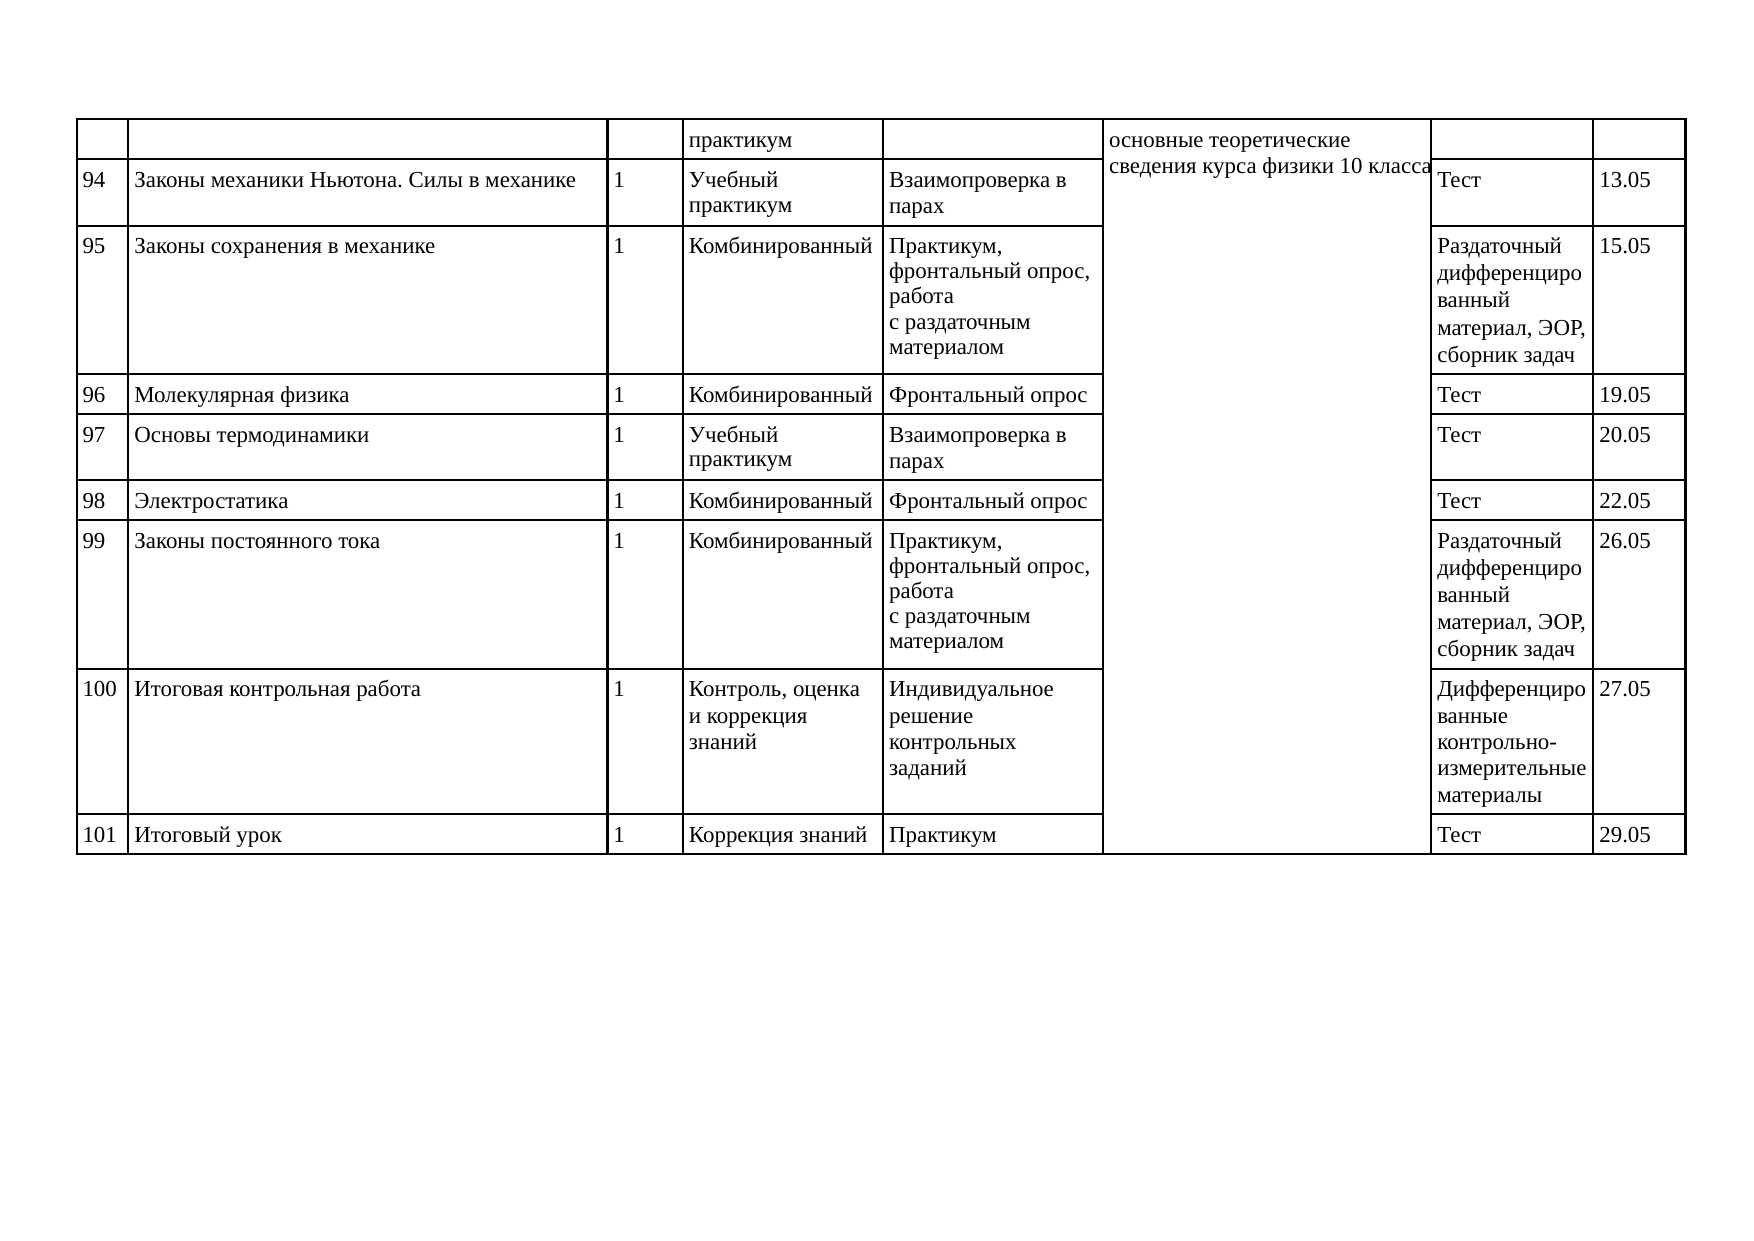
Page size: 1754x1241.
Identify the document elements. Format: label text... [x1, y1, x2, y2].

table_cell Учебный практикум [684, 160, 882, 224]
table_cell Практикум [884, 815, 1102, 853]
table_cell Тест [1432, 415, 1592, 479]
table_cell 1 [609, 375, 682, 413]
table_cell [1594, 120, 1684, 158]
table_cell 13.05 [1594, 160, 1684, 224]
table_cell Комбинированный [684, 227, 882, 373]
table_cell [78, 160, 127, 224]
table_cell 26.05 [1594, 521, 1684, 667]
table_cell [78, 415, 127, 479]
table_cell Практикум, фронтальный опрос, работа с раздаточным материалом [884, 227, 1102, 373]
table_cell Законы механики Ньютона. Силы в механике [129, 160, 606, 224]
table_cell Взаимопроверка в парах [884, 415, 1102, 479]
table_cell [609, 120, 682, 158]
table_cell 19.05 [1594, 375, 1684, 413]
table_cell Фронтальный опрос [884, 375, 1102, 413]
table_cell [129, 120, 606, 158]
table_cell [78, 815, 127, 853]
table_cell 1 [609, 227, 682, 373]
table_cell Тест [1432, 481, 1592, 519]
table_cell [884, 120, 1102, 158]
table_cell Практикум, фронтальный опрос, работа с раздаточным материалом [884, 521, 1102, 667]
table_cell [78, 120, 127, 158]
table_cell 15.05 [1594, 227, 1684, 373]
table_cell Законы постоянного тока [129, 521, 606, 667]
table_cell Раздаточный дифференцированный материал, ЭОР, сборник задач [1432, 521, 1592, 667]
table_cell Фронтальный опрос [884, 481, 1102, 519]
table_cell Учебный практикум [684, 415, 882, 479]
table_cell Итоговый урок [129, 815, 606, 853]
table_cell Тест [1432, 815, 1592, 853]
table_cell 1 [609, 815, 682, 853]
table_cell Итоговая контрольная работа [129, 670, 606, 813]
table_cell Законы сохранения в механике [129, 227, 606, 373]
table_cell Индивидуальное решение контрольных заданий [884, 670, 1102, 813]
table_cell Взаимопроверка в парах [884, 160, 1102, 224]
table_cell основные теоретические сведения курса физики 10 класса [1104, 120, 1430, 853]
table_cell Контроль, оценка и коррекция знаний [684, 670, 882, 813]
table_cell Тест [1432, 375, 1592, 413]
table_cell Комбинированный [684, 481, 882, 519]
table_cell 1 [609, 160, 682, 224]
table_cell 1 [609, 481, 682, 519]
table_cell Электростатика [129, 481, 606, 519]
table_cell практикум [684, 120, 882, 158]
table_cell 22.05 [1594, 481, 1684, 519]
table_cell [78, 670, 127, 813]
table_cell [78, 481, 127, 519]
table_cell 1 [609, 415, 682, 479]
table_cell 1 [609, 670, 682, 813]
table_cell Комбинированный [684, 521, 882, 667]
table_cell Раздаточный дифференцированный материал, ЭОР, сборник задач [1432, 227, 1592, 373]
table_cell Дифференцированные контрольно-измерительные материалы [1432, 670, 1592, 813]
table_cell 20.05 [1594, 415, 1684, 479]
table_cell Основы термодинамики [129, 415, 606, 479]
table_cell Комбинированный [684, 375, 882, 413]
table_cell 27.05 [1594, 670, 1684, 813]
table_cell Молекулярная физика [129, 375, 606, 413]
table_cell [78, 521, 127, 667]
table_cell [78, 227, 127, 373]
table_cell 1 [609, 521, 682, 667]
table_cell Коррекция знаний [684, 815, 882, 853]
table_cell [1432, 120, 1592, 158]
table_cell 29.05 [1594, 815, 1684, 853]
table_cell [78, 375, 127, 413]
table_cell Тест [1432, 160, 1592, 224]
